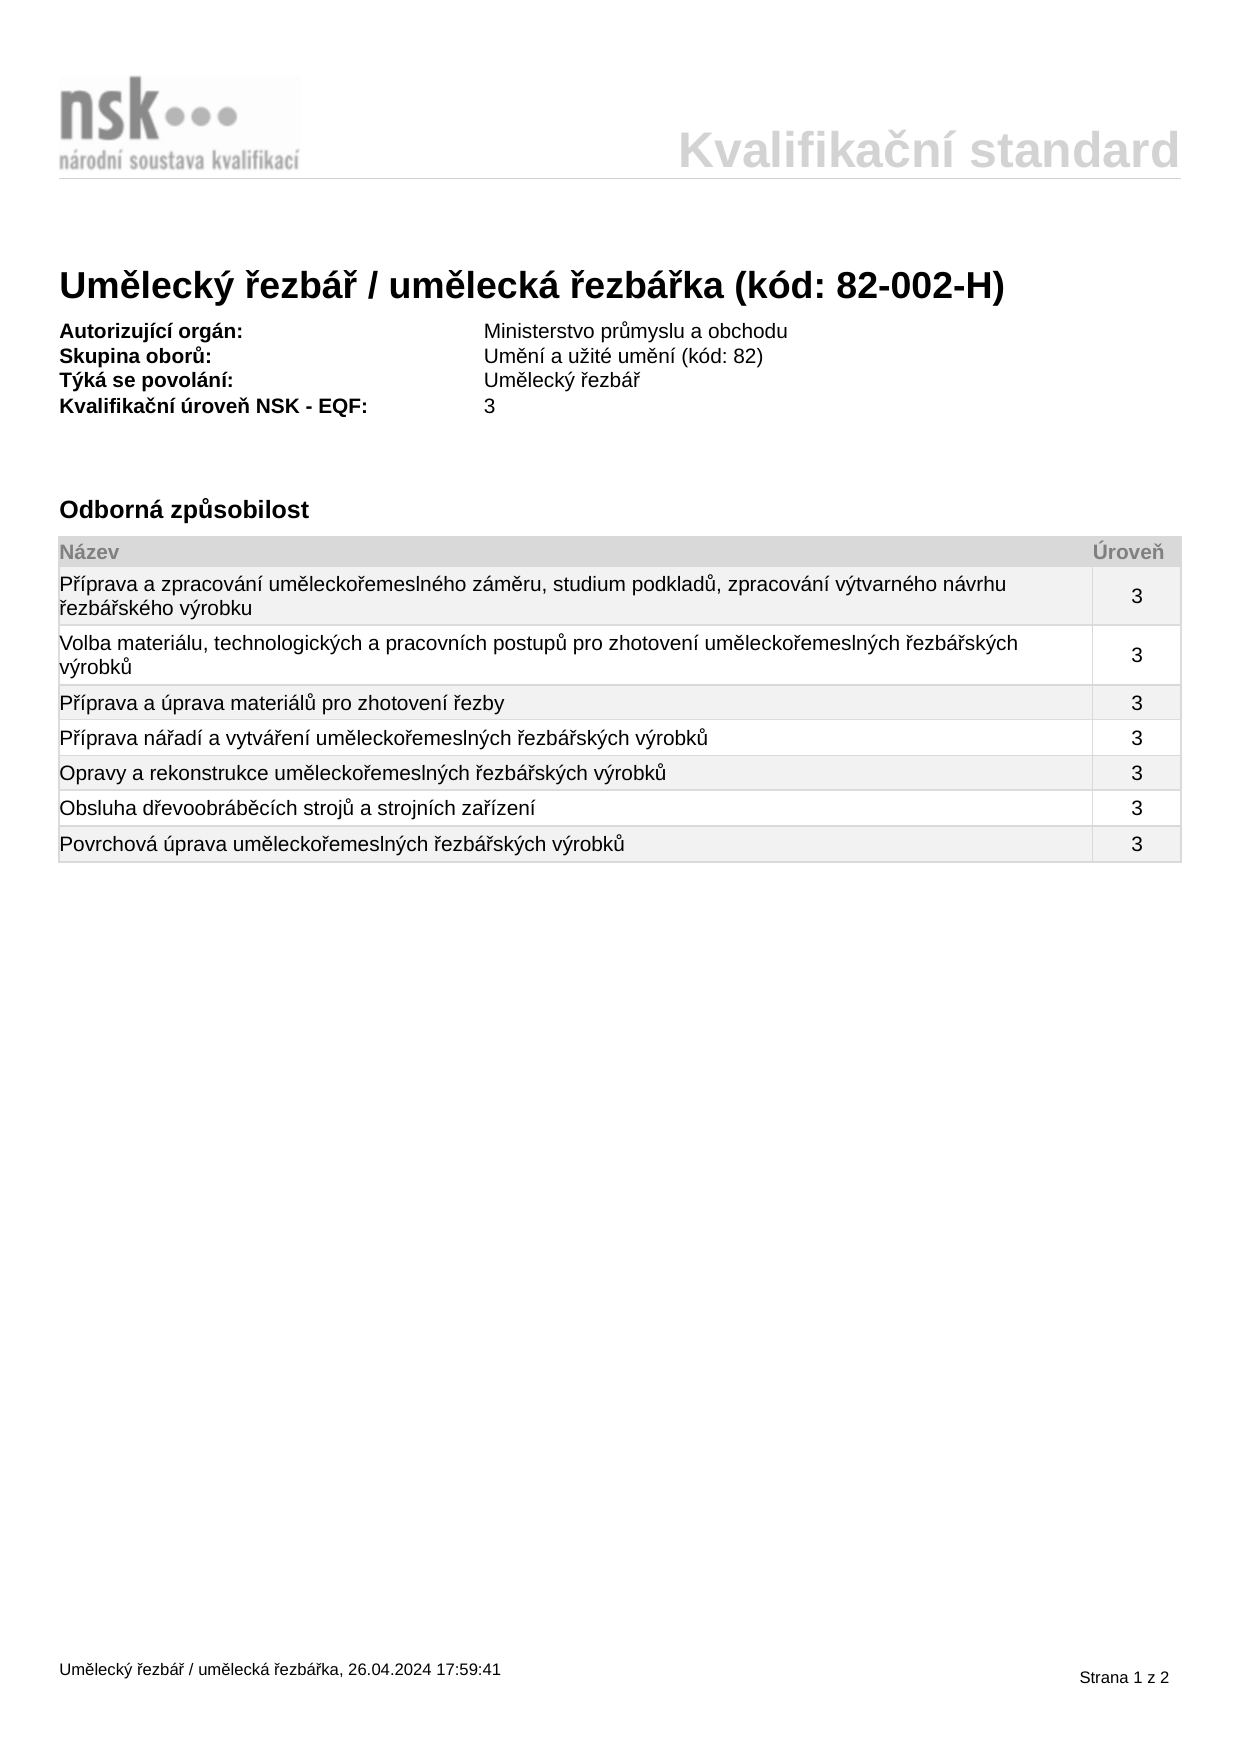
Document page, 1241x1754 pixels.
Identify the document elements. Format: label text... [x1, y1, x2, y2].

table_cell [862, 863, 1093, 1161]
table_cell Příprava nářadí a vytváření uměleckořemeslných řezbářských výrobků [60, 720, 1092, 755]
table_cell 3 [1093, 827, 1180, 861]
table_cell 3 [1093, 791, 1180, 825]
table_cell [620, 418, 626, 489]
table_cell [1169, 524, 1181, 536]
table_cell [484, 863, 620, 1161]
table_cell 3 [1093, 626, 1180, 684]
table_cell [626, 307, 862, 319]
table_cell Příprava a úprava materiálů pro zhotovení řezby [60, 686, 1092, 719]
table_cell [1169, 863, 1181, 1161]
table_cell [1093, 418, 1169, 489]
table_cell [1093, 196, 1169, 224]
table_cell Umělecký řezbář [484, 368, 1181, 393]
table_cell 3 [1093, 756, 1180, 789]
table_cell Opravy a rekonstrukce uměleckořemeslných řezbářských výrobků [60, 756, 1092, 789]
table_cell Kvalifikační úroveň NSK - EQF: [59, 394, 483, 417]
table_cell [484, 196, 620, 224]
table_cell [620, 307, 626, 319]
table_cell [626, 863, 862, 1161]
table_cell [1169, 1410, 1181, 1659]
table_cell [1093, 1410, 1169, 1659]
table_cell [59, 524, 483, 536]
table_cell Strana 1 z 2 [862, 1659, 1169, 1695]
table_cell Povrchová úprava uměleckořemeslných řezbářských výrobků [60, 827, 1092, 861]
table_cell [626, 1161, 862, 1410]
picture [58, 59, 621, 172]
table_header [621, 59, 626, 172]
table_cell Volba materiálu, technologických a pracovních postupů pro zhotovení uměleckořemeslných řezbářských výrobků [60, 626, 1092, 684]
table_cell [862, 196, 1093, 224]
table_cell [1169, 307, 1181, 319]
table_cell Příprava a zpracování uměleckořemeslného záměru, studium podkladů, zpracování výtvarného návrhu řezbářského výrobku [60, 567, 1092, 624]
table_cell [484, 418, 620, 489]
table_cell [620, 196, 626, 224]
table_cell Umělecký řezbář / umělecká řezbářka (kód: 82-002-H) [59, 224, 1181, 307]
table_cell [59, 307, 483, 319]
table_cell Autorizující orgán: [59, 319, 483, 343]
table_cell Skupina oborů: [59, 344, 483, 368]
table_cell [1093, 307, 1169, 319]
table_cell Název [60, 537, 1092, 566]
table_cell [484, 1161, 620, 1410]
table_cell [862, 1161, 1093, 1410]
table_cell Obsluha dřevoobráběcích strojů a strojních zařízení [60, 791, 1092, 825]
table_cell [862, 1410, 1093, 1659]
table_cell Odborná způsobilost [59, 489, 1181, 524]
table_cell [620, 1410, 626, 1659]
table_cell Ministerstvo průmyslu a obchodu [484, 319, 1181, 344]
table_cell [1169, 1659, 1181, 1695]
table_cell 3 [484, 394, 1181, 417]
table_cell [862, 307, 1093, 319]
table_cell [484, 172, 620, 178]
table_cell [620, 863, 626, 1161]
table_cell [59, 196, 483, 224]
table_cell [1169, 196, 1181, 224]
table_cell [1169, 418, 1181, 489]
table_cell [59, 179, 1181, 196]
table_cell 3 [1093, 567, 1180, 624]
table_cell [862, 524, 1093, 536]
table_cell [1093, 863, 1169, 1161]
table_cell [620, 524, 626, 536]
table_cell [1169, 1161, 1181, 1410]
table_cell [484, 1410, 620, 1659]
table_cell [626, 524, 862, 536]
table_cell [59, 863, 483, 1161]
table_cell [484, 524, 620, 536]
table_cell [862, 418, 1093, 489]
table_cell 3 [1093, 686, 1180, 719]
table_cell [484, 307, 620, 319]
table_cell [1093, 524, 1169, 536]
table_cell [626, 418, 862, 489]
table_cell [59, 1161, 483, 1410]
table_cell [59, 1410, 483, 1659]
table_cell 3 [1093, 720, 1180, 755]
table_cell [1093, 1161, 1169, 1410]
table_cell Týká se povolání: [59, 368, 483, 392]
table_cell [626, 1410, 862, 1659]
table_cell [59, 418, 483, 489]
table_header Kvalifikační standard [626, 59, 1181, 178]
table_cell Umělecký řezbář / umělecká řezbářka, 26.04.2024 17:59:41 [59, 1659, 862, 1695]
table_cell Umění a užité umění (kód: 82) [484, 344, 1181, 368]
table_cell [59, 172, 483, 178]
table_cell [620, 1161, 626, 1410]
table_cell [626, 196, 862, 224]
table_cell Úroveň [1093, 537, 1180, 566]
